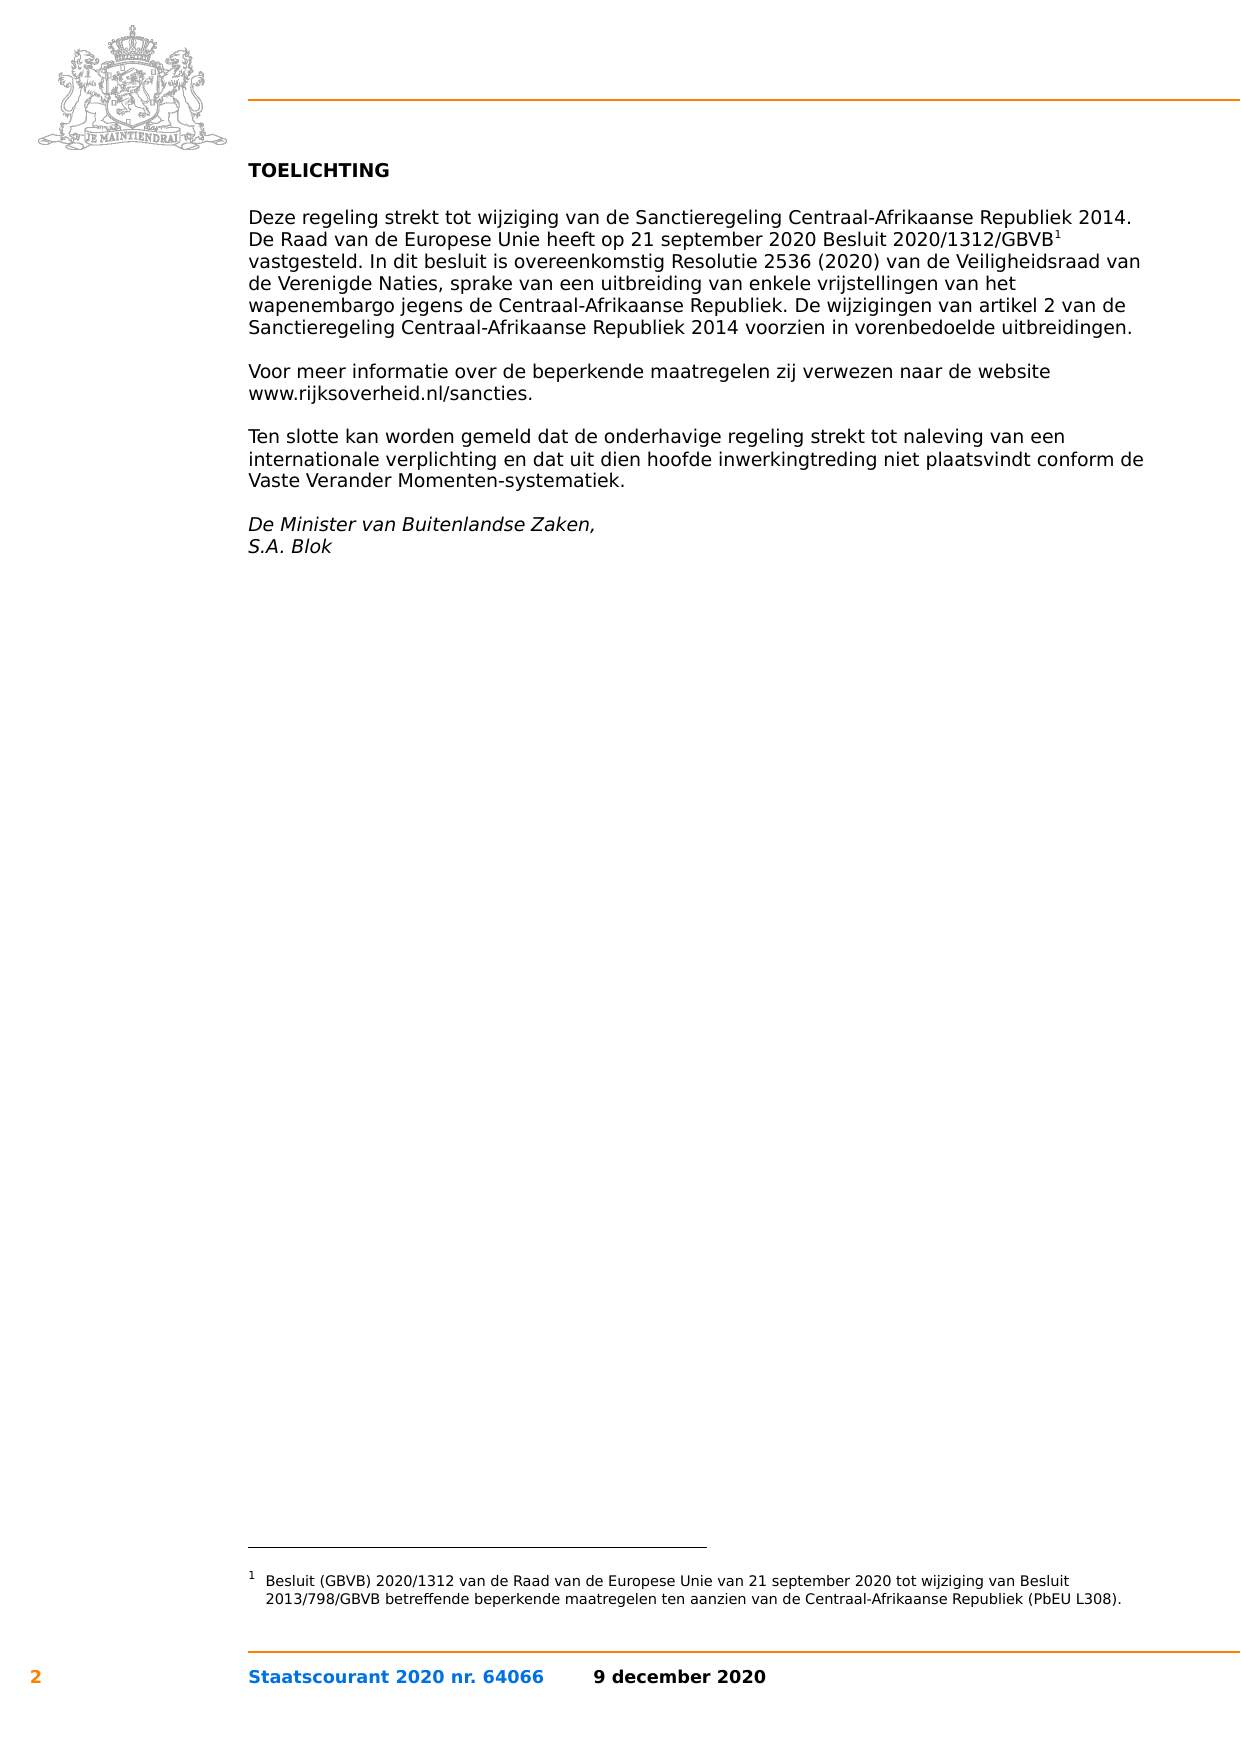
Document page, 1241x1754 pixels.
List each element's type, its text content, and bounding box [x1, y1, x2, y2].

picture [38, 25, 227, 150]
text De Raad van de Europese Unie heeft op 21 september 2020 Besluit 2020/1312/GBVB vastgesteld. In dit besluit is overeenkomstig Resolutie 2536 (2020) van de Veiligheidsraad van de Verenigde Naties, sprake van een uitbreiding van enkele vrijstellingen van het wapenembargo jegens de Centraal-Afrikaanse Republiek. De wijzigingen van artikel 2 van de Sanctieregeling Centraal-Afrikaanse Republiek 2014 voorzien in vorenbedoelde uitbreidingen. [248, 229, 1163, 339]
text Besluit (GBVB) 2020/1312 van de Raad van de Europese Unie van 21 september 2020 tot wijziging van Besluit 2013/798/GBVB betreffende beperkende maatregelen ten aanzien van de Centraal-Afrikaanse Republiek (PbEU L308). [248, 1569, 1163, 1608]
text Voor meer informatie over de beperkende maatregelen zij verwezen naar de website www.rijksoverheid.nl/sancties. [248, 361, 1163, 404]
subtitle TOELICHTING [248, 160, 1163, 182]
text Ten slotte kan worden gemeld dat de onderhavige regeling strekt tot naleving van een internationale verplichting en dat uit dien hoofde inwerkingtreding niet plaatsvindt conform de Vaste Verander Momenten-systematiek. [248, 426, 1163, 492]
text De Minister van Buitenlandse Zaken, S.A. Blok [248, 514, 1163, 558]
text Deze regeling strekt tot wijziging van de Sanctieregeling Centraal-Afrikaanse Republiek 2014. [248, 207, 1163, 229]
